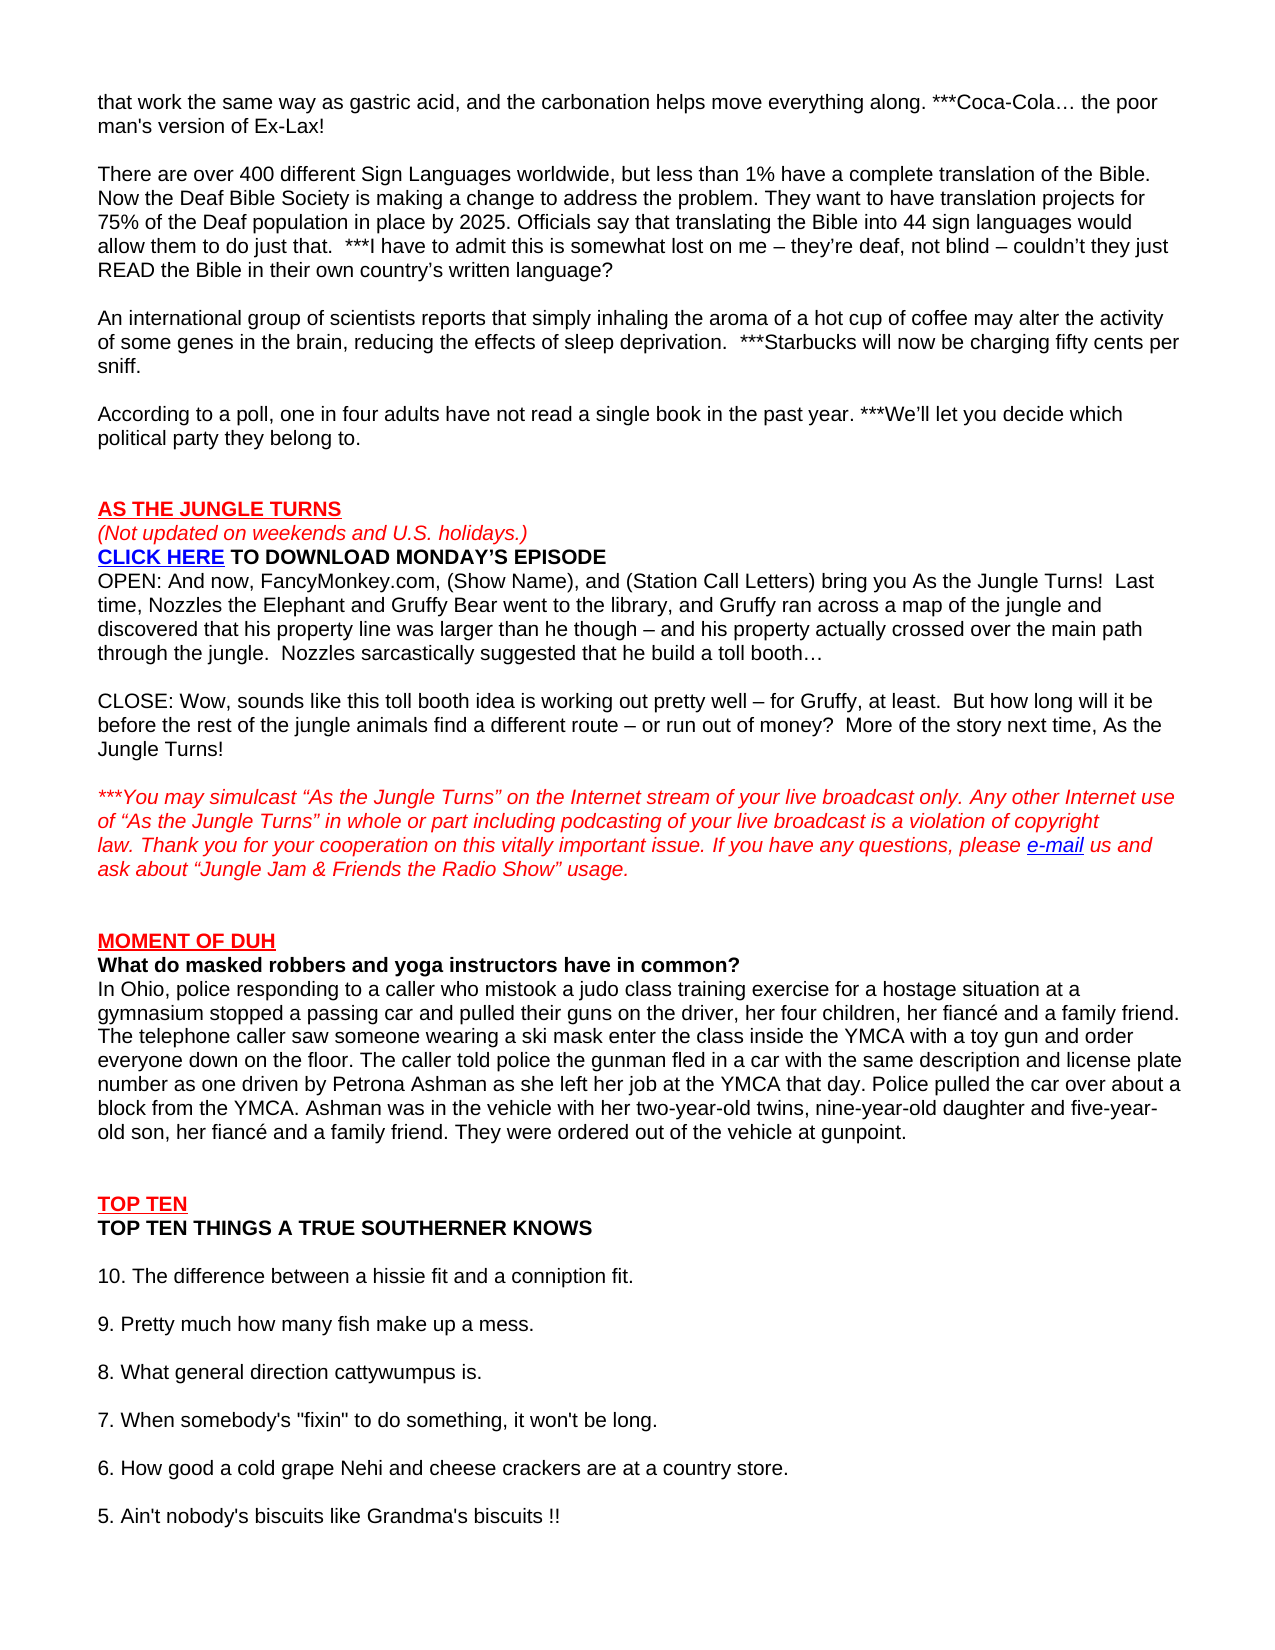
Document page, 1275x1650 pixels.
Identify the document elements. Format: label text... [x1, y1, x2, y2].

text TOP TEN TOP TEN THINGS A TRUE SOUTHERNER KNOWS [97, 1192, 1185, 1240]
text In Ohio, police responding to a caller who mistook a judo class training exercise for a hostage situation at a gymnasium stopped a passing car and pulled their guns on the driver, her four children, her fiancé and a family friend. The telephone caller saw someone wearing a ski mask enter the class inside the YMCA with a toy gun and order everyone down on the floor. The caller told police the gunman fled in a car with the same description and license plate number as one driven by Petrona Ashman as she left her job at the YMCA that day. Police pulled the car over about a block from the YMCA. Ashman was in the vehicle with her two-year-old twins, nine-year-old daughter and five-year-old son, her fiancé and a family friend. They were ordered out of the vehicle at gunpoint. [97, 976, 1185, 1144]
text OPEN: And now, FancyMonkey.com, (Show Name), and (Station Call Letters) bring you As the Jungle Turns! Last time, Nozzles the Elephant and Gruffy Bear went to the library, and Gruffy ran across a map of the jungle and discovered that his property line was larger than he though – and his property actually crossed over the main path through the jungle. Nozzles sarcastically suggested that he build a toll booth… [97, 569, 1185, 665]
text An international group of scientists reports that simply inhaling the aroma of a hot cup of coffee may alter the activity of some genes in the brain, reducing the effects of sleep deprivation. ***Starbucks will now be charging fifty cents per sniff. [97, 306, 1185, 377]
text AS THE JUNGLE TURNS [97, 497, 1185, 521]
text MOMENT OF DUH [97, 928, 1185, 952]
text CLOSE: Wow, sounds like this toll booth idea is working out pretty well – for Gruffy, at least. But how long will it be before the rest of the jungle animals find a different route – or run out of money? More of the story next time, As the Jungle Turns! [97, 689, 1185, 761]
text 10. The difference between a hissie fit and a conniption fit. 9. Pretty much how many fish make up a mess. 8. What general direction cattywumpus is. 7. When somebody's "fixin" to do something, it won't be long. 6. How good a cold grape Nehi and cheese crackers are at a country store. 5. Ain't nobody's biscuits like Grandma's biscuits !! [97, 1264, 1185, 1551]
text What do masked robbers and yoga instructors have in common? [97, 952, 1185, 976]
text that work the same way as gastric acid, and the carbonation helps move everything along. ***Coca-Cola… the poor man's version of Ex-Lax! [97, 90, 1185, 138]
text CLICK HERE TO DOWNLOAD MONDAY’S EPISODE [97, 545, 1185, 569]
subtitle (Not updated on weekends and U.S. holidays.) [97, 521, 1185, 545]
text There are over 400 different Sign Languages worldwide, but less than 1% have a complete translation of the Bible. Now the Deaf Bible Society is making a change to address the problem. They want to have translation projects for 75% of the Deaf population in place by 2025. Officials say that translating the Bible into 44 sign languages would allow them to do just that. ***I have to admit this is somewhat lost on me – they’re deaf, not blind – couldn’t they just READ the Bible in their own country’s written language? [97, 162, 1185, 282]
text According to a poll, one in four adults have not read a single book in the past year. ***We’ll let you decide which political party they belong to. [97, 401, 1185, 449]
text ***You may simulcast “As the Jungle Turns” on the Internet stream of your live broadcast only. Any other Internet use of “As the Jungle Turns” in whole or part including podcasting of your live broadcast is a violation of copyright law. Thank you for your cooperation on this vitally important issue. If you have any questions, please e-mail us and ask about “Jungle Jam & Friends the Radio Show” usage. [97, 785, 1185, 881]
